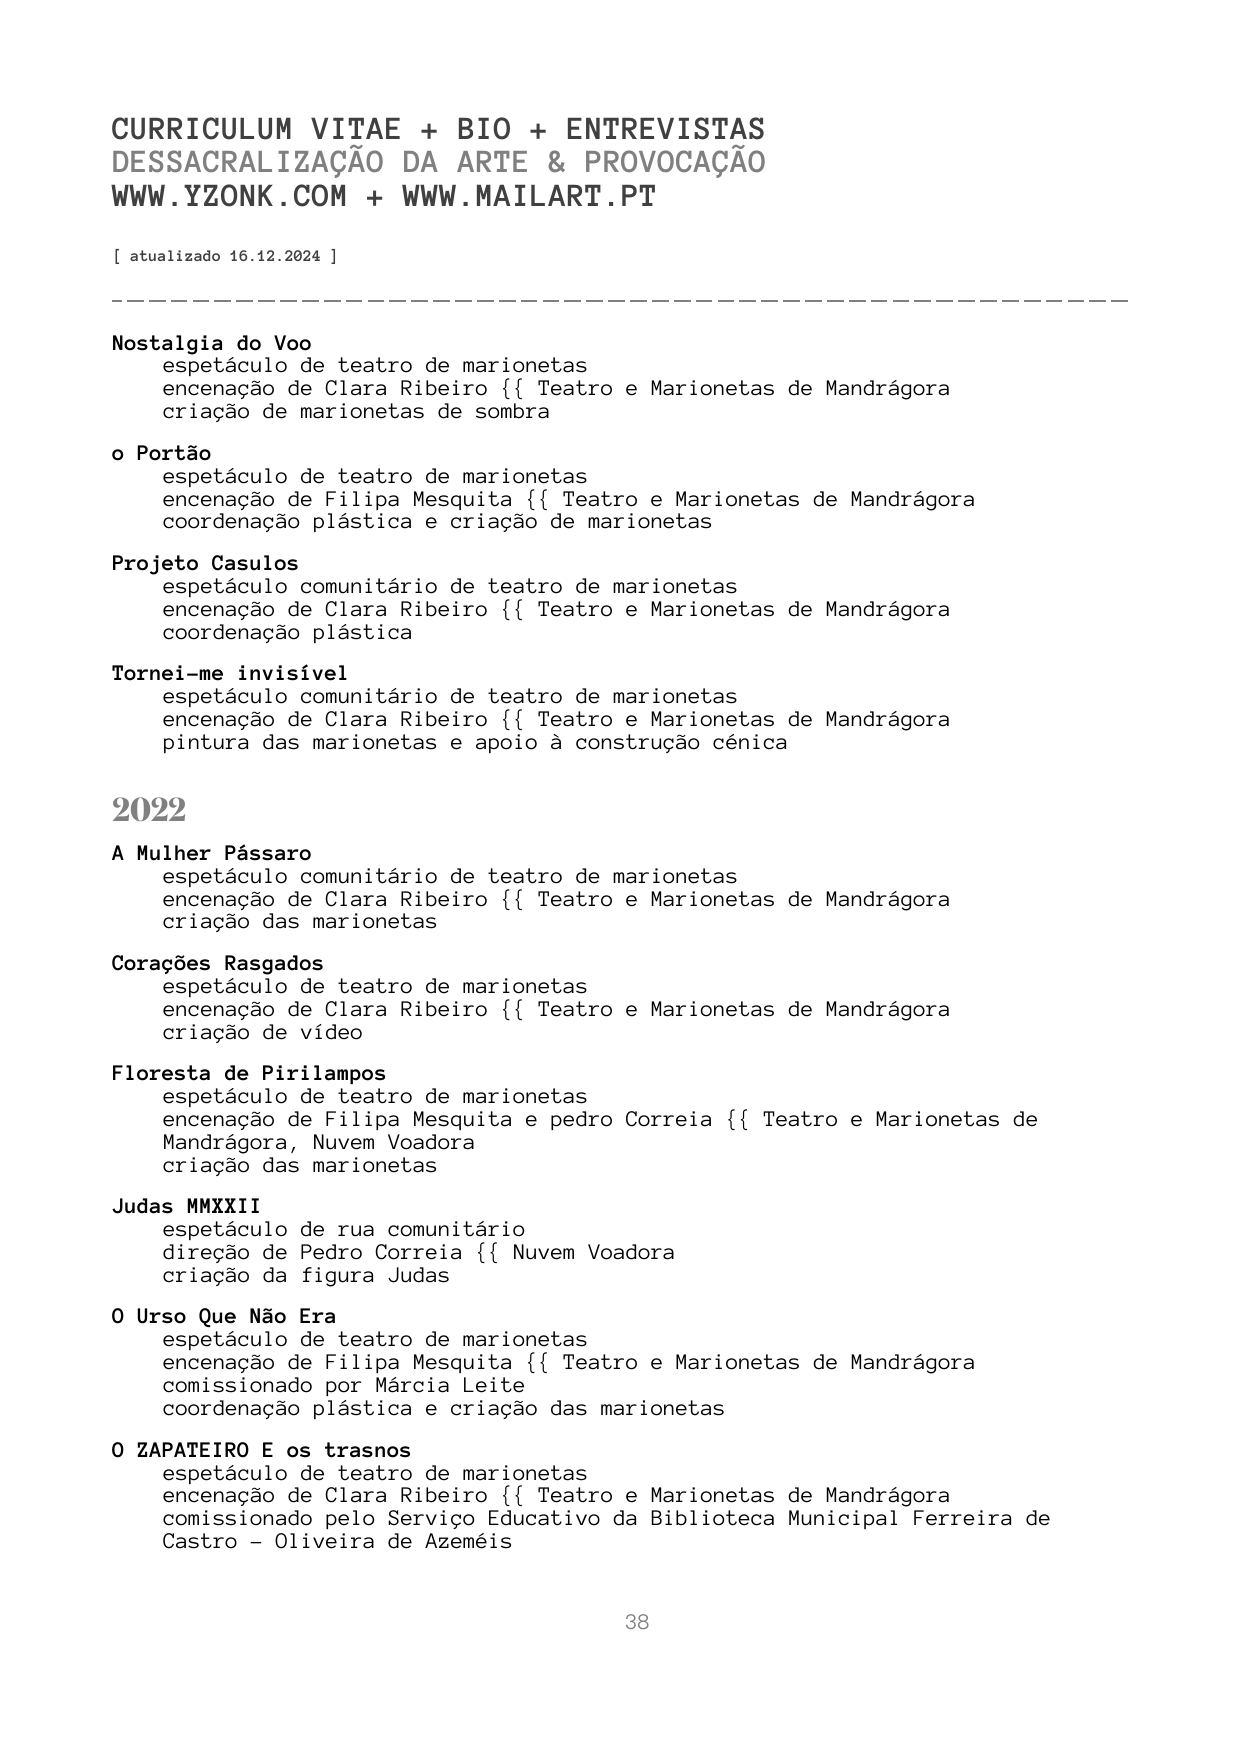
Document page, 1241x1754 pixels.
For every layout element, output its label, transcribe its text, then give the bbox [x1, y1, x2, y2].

subtitle Judas MMXXII [112, 1195, 1128, 1218]
subtitle Nostalgia do Voo [112, 331, 1128, 354]
list encenação de Clara Ribeiro {{ Teatro e Marionetas de Mandrágora [163, 708, 1128, 731]
list encenação de Clara Ribeiro {{ Teatro e Marionetas de Mandrágora [163, 597, 1128, 620]
list espetáculo de teatro de marionetas [163, 1328, 1128, 1351]
list criação de vídeo [163, 1020, 1128, 1043]
list espetáculo de teatro de marionetas [163, 354, 1128, 377]
subtitle 2022 [112, 796, 1128, 829]
list criação das marionetas [163, 1153, 1128, 1176]
list espetáculo comunitário de teatro de marionetas [163, 574, 1128, 597]
list espetáculo de teatro de marionetas [163, 1461, 1128, 1484]
list espetáculo de rua comunitário [163, 1218, 1128, 1241]
subtitle O ZAPATEIRO E os trasnos [112, 1438, 1128, 1461]
list criação da figura Judas [163, 1264, 1128, 1287]
list comissionado por Márcia Leite [163, 1374, 1128, 1397]
list espetáculo comunitário de teatro de marionetas [163, 864, 1128, 887]
list encenação de Clara Ribeiro {{ Teatro e Marionetas de Mandrágora [163, 997, 1128, 1020]
list coordenação plástica [163, 620, 1128, 643]
list encenação de Clara Ribeiro {{ Teatro e Marionetas de Mandrágora [163, 377, 1128, 400]
list coordenação plástica e criação de marionetas [163, 510, 1128, 533]
subtitle Corações Rasgados [112, 952, 1128, 974]
list criação de marionetas de sombra [163, 400, 1128, 423]
list encenação de Clara Ribeiro {{ Teatro e Marionetas de Mandrágora [163, 1484, 1128, 1507]
list espetáculo comunitário de teatro de marionetas [163, 685, 1128, 708]
list encenação de Filipa Mesquita {{ Teatro e Marionetas de Mandrágora [163, 487, 1128, 510]
list encenação de Filipa Mesquita e pedro Correia {{ Teatro e Marionetas de Mandrágora, Nuvem Voadora [163, 1108, 1128, 1153]
list encenação de Clara Ribeiro {{ Teatro e Marionetas de Mandrágora [163, 887, 1128, 910]
list espetáculo de teatro de marionetas [163, 974, 1128, 997]
subtitle O Urso Que Não Era [112, 1305, 1128, 1328]
subtitle A Mulher Pássaro [112, 841, 1128, 864]
list direção de Pedro Correia {{ Nuvem Voadora [163, 1241, 1128, 1264]
subtitle o Portão [112, 441, 1128, 464]
list encenação de Filipa Mesquita {{ Teatro e Marionetas de Mandrágora [163, 1351, 1128, 1374]
list pintura das marionetas e apoio à construção cénica [163, 731, 1128, 753]
subtitle Projeto Casulos [112, 552, 1128, 574]
list comissionado pelo Serviço Educativo da Biblioteca Municipal Ferreira de Castro - Oliveira de Azeméis [163, 1507, 1128, 1553]
list coordenação plástica e criação das marionetas [163, 1397, 1128, 1420]
list espetáculo de teatro de marionetas [163, 1085, 1128, 1108]
subtitle Tornei-me invisível [112, 662, 1128, 685]
list espetáculo de teatro de marionetas [163, 464, 1128, 487]
list criação das marionetas [163, 910, 1128, 933]
subtitle Floresta de Pirilampos [112, 1062, 1128, 1085]
